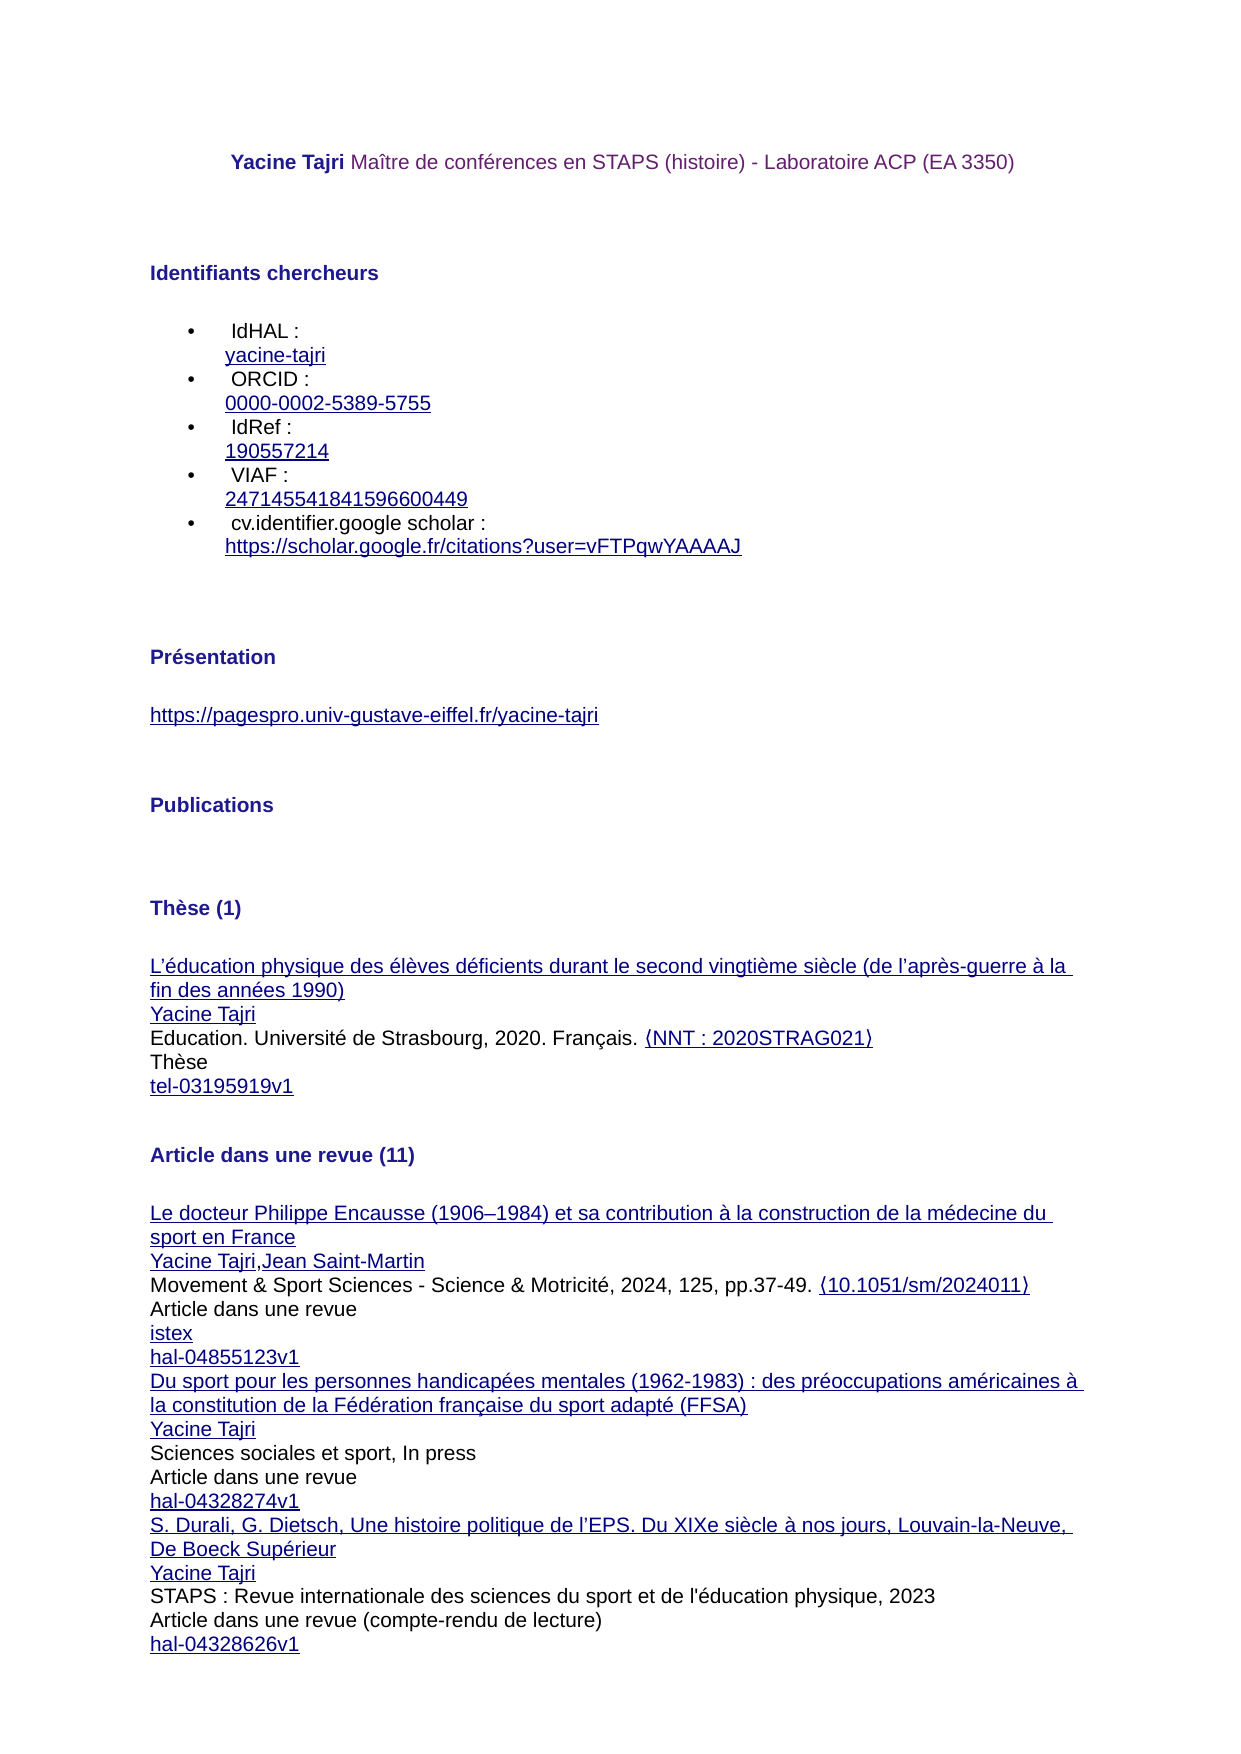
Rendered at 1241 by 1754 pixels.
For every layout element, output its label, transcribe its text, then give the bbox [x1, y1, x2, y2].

list ORCID : [187, 367, 1090, 391]
list yacine-tajri [187, 343, 1090, 367]
subtitle Publications [150, 793, 1090, 817]
subtitle Yacine Tajri Maître de conférences en STAPS (histoire) - Laboratoire ACP (EA 3350) [150, 150, 1090, 174]
subtitle Présentation [150, 645, 1090, 669]
list IdRef : [187, 414, 1090, 438]
subtitle Article dans une revue (11) [150, 1143, 1090, 1167]
text https://pagespro.univ-gustave-eiffel.fr/yacine-tajri [150, 703, 1090, 727]
list 0000-0002-5389-5755 [187, 391, 1090, 414]
table_header L’éducation physique des élèves déficients durant le second vingtième siècle (de l’après-guerre à la fin des années 1990) Yacine Tajri Education. Université de Strasbourg, 2020. Français. ⟨NNT : 2020STRAG021⟩ Thèse tel-03195919v1 [150, 954, 1090, 1098]
list 247145541841596600449 [187, 486, 1090, 510]
list https://scholar.google.fr/citations?user=vFTPqwYAAAAJ [187, 534, 1090, 558]
table_header Le docteur Philippe Encausse (1906–1984) et sa contribution à la construction de la médecine du sport en France Yacine Tajri,Jean Saint-Martin Movement & Sport Sciences - Science & Motricité, 2024, 125, pp.37-49. ⟨10.1051/sm/2024011⟩ Article dans une revue istex hal-04855123v1 [150, 1201, 1090, 1369]
list 190557214 [187, 438, 1090, 462]
list cv.identifier.google scholar : [187, 510, 1090, 534]
subtitle Identifiants chercheurs [150, 260, 1090, 284]
list IdHAL : [187, 319, 1090, 343]
table_cell S. Durali, G. Dietsch, Une histoire politique de l’EPS. Du XIXe siècle à nos jours, Louvain-la-Neuve, De Boeck Supérieur Yacine Tajri STAPS : Revue internationale des sciences du sport et de l'éducation physique, 2023 Article dans une revue (compte-rendu de lecture) hal-04328626v1 [150, 1513, 1090, 1656]
table_cell Du sport pour les personnes handicapées mentales (1962-1983) : des préoccupations américaines à la constitution de la Fédération française du sport adapté (FFSA) Yacine Tajri Sciences sociales et sport, In press Article dans une revue hal-04328274v1 [150, 1369, 1090, 1512]
subtitle Thèse (1) [150, 896, 1090, 920]
list VIAF : [187, 462, 1090, 486]
